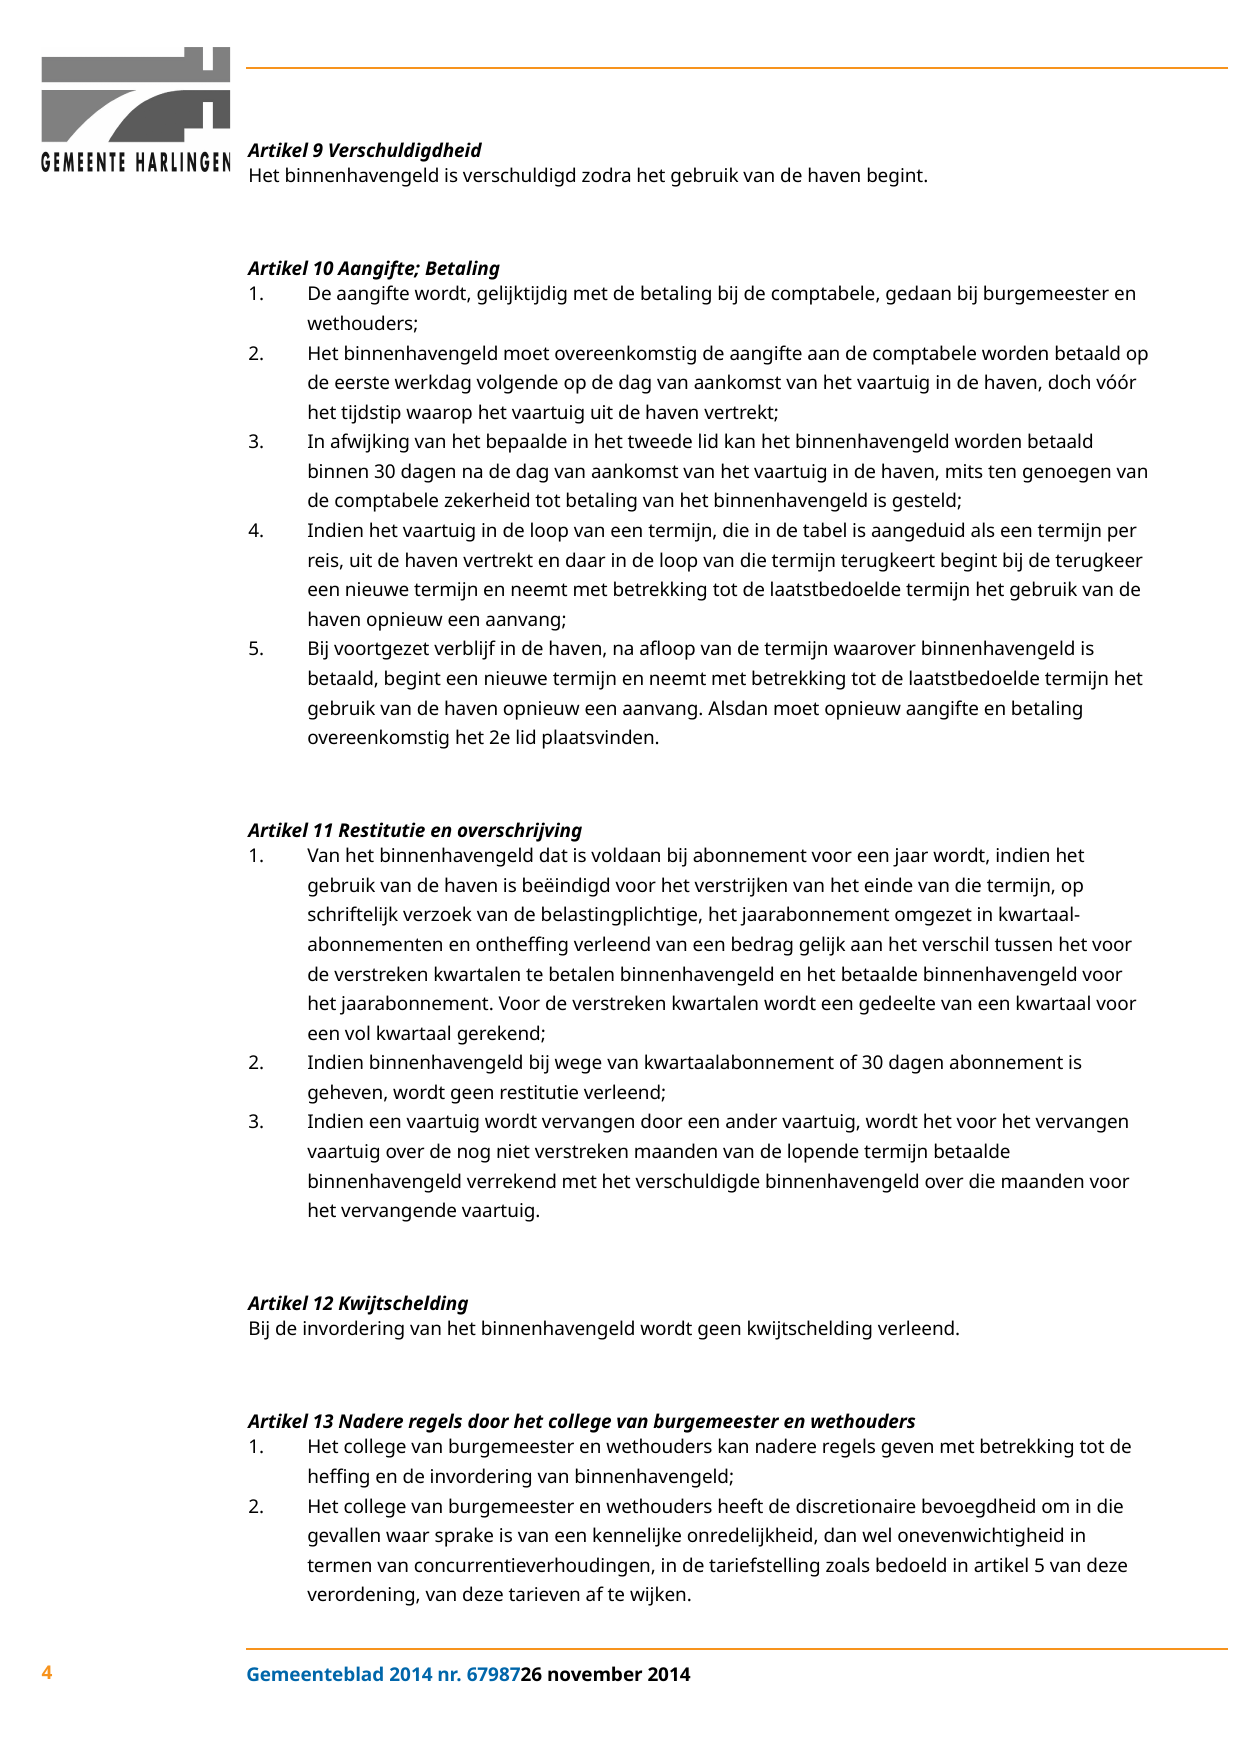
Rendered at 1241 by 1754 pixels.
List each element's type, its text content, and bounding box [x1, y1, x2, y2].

list Van het binnenhavengeld dat is voldaan bij abonnement voor een jaar wordt, indien het gebruik van de haven is beëindigd voor het verstrijken van het einde van die termijn, op schriftelijk verzoek van de belastingplichtige, het jaarabonnement omgezet in kwartaal-abonnementen en ontheffing verleend van een bedrag gelijk aan het verschil tussen het voor de verstreken kwartalen te betalen binnenhavengeld en het betaalde binnenhavengeld voor het jaarabonnement. Voor de verstreken kwartalen wordt een gedeelte van een kwartaal voor een vol kwartaal gerekend; [248, 842, 1152, 1046]
text Artikel 9 Verschuldigdheid [248, 137, 1152, 162]
picture [41, 47, 231, 172]
list Het college van burgemeester en wethouders heeft de discretionaire bevoegdheid om in die gevallen waar sprake is van een kennelijke onredelijkheid, dan wel onevenwichtigheid in termen van concurrentieverhoudingen, in de tariefstelling zoals bedoeld in artikel 5 van deze verordening, van deze tarieven af te wijken. [248, 1493, 1152, 1607]
text Artikel 11 Restitutie en overschrijving [248, 817, 1152, 842]
text Artikel 12 Kwijtschelding [248, 1290, 1152, 1316]
list Het binnenhavengeld moet overeenkomstig de aangifte aan de comptabele worden betaald op de eerste werkdag volgende op de dag van aankomst van het vaartuig in de haven, doch vóór het tijdstip waarop het vaartuig uit de haven vertrekt; [248, 340, 1152, 425]
list De aangifte wordt, gelijktijdig met de betaling bij de comptabele, gedaan bij burgemeester en wethouders; [248, 281, 1152, 336]
list Indien het vaartuig in de loop van een termijn, die in de tabel is aangeduid als een termijn per reis, uit de haven vertrekt en daar in de loop van die termijn terugkeert begint bij de terugkeer een nieuwe termijn en neemt met betrekking tot de laatstbedoelde termijn het gebruik van de haven opnieuw een aanvang; [248, 517, 1152, 632]
text Artikel 13 Nadere regels door het college van burgemeester en wethouders [248, 1408, 1152, 1434]
list Bij voortgezet verblijf in de haven, na afloop van de termijn waarover binnenhavengeld is betaald, begint een nieuwe termijn en neemt met betrekking tot de laatstbedoelde termijn het gebruik van de haven opnieuw een aanvang. Alsdan moet opnieuw aangifte en betaling overeenkomstig het 2e lid plaatsvinden. [248, 636, 1152, 750]
list Indien een vaartuig wordt vervangen door een ander vaartuig, wordt het voor het vervangen vaartuig over de nog niet verstreken maanden van de lopende termijn betaalde binnenhavengeld verrekend met het verschuldigde binnenhavengeld over die maanden voor het vervangende vaartuig. [248, 1109, 1152, 1223]
text Het binnenhavengeld is verschuldigd zodra het gebruik van de haven begint. [248, 162, 1152, 188]
list In afwijking van het bepaalde in het tweede lid kan het binnenhavengeld worden betaald binnen 30 dagen na de dag van aankomst van het vaartuig in de haven, mits ten genoegen van de comptabele zekerheid tot betaling van het binnenhavengeld is gesteld; [248, 428, 1152, 513]
list Het college van burgemeester en wethouders kan nadere regels geven met betrekking tot de heffing en de invordering van binnenhavengeld; [248, 1434, 1152, 1489]
text Artikel 10 Aangifte; Betaling [248, 255, 1152, 281]
text Bij de invordering van het binnenhavengeld wordt geen kwijtschelding verleend. [248, 1316, 1152, 1341]
list Indien binnenhavengeld bij wege van kwartaalabonnement of 30 dagen abonnement is geheven, wordt geen restitutie verleend; [248, 1049, 1152, 1105]
